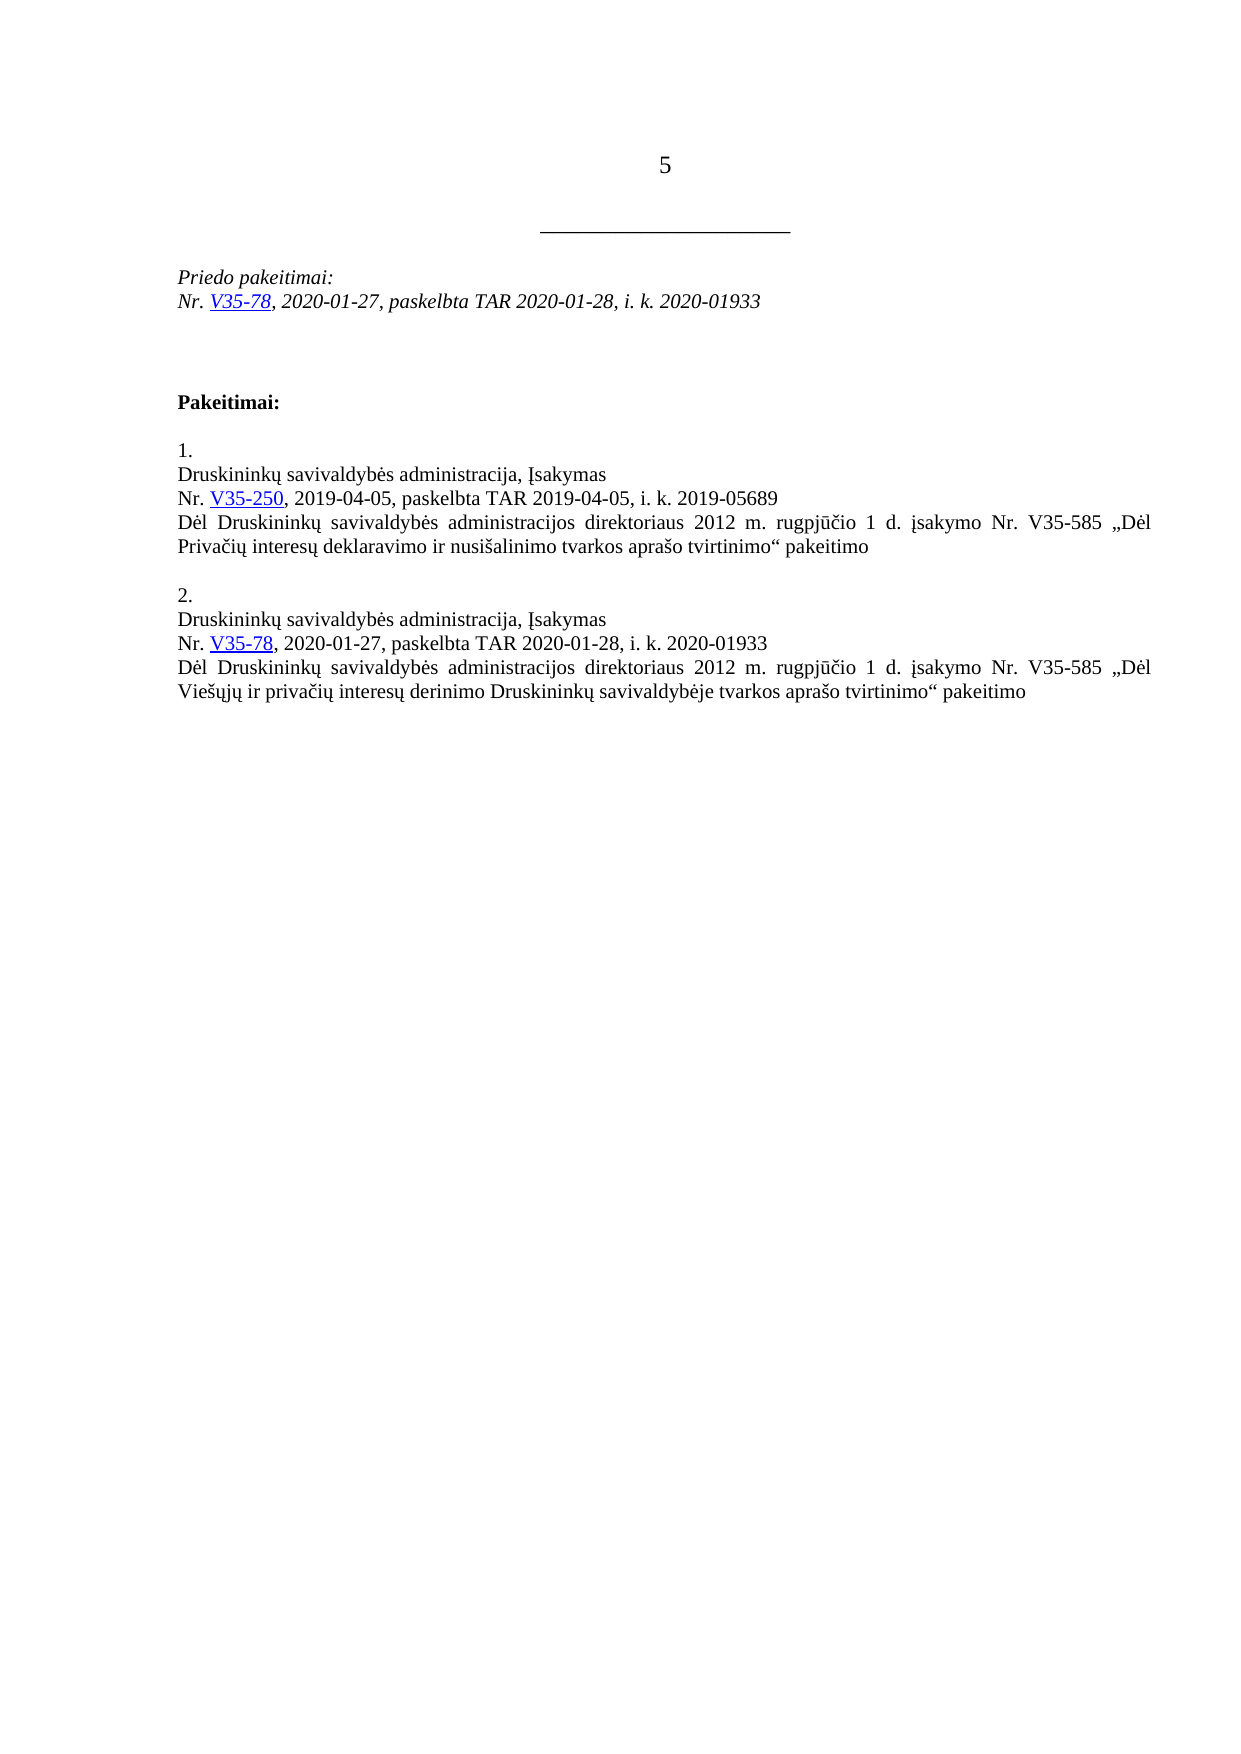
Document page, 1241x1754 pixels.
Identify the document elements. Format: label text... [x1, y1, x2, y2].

text Pakeitimai: [177, 390, 1153, 414]
text Druskininkų savivaldybės administracija, Įsakymas [177, 607, 1153, 631]
text 1. [177, 438, 1153, 462]
text Druskininkų savivaldybės administracija, Įsakymas [177, 462, 1153, 486]
text Nr. V35-250, 2019-04-05, paskelbta TAR 2019-04-05, i. k. 2019-05689 [177, 486, 1153, 510]
text Dėl Druskininkų savivaldybės administracijos direktoriaus 2012 m. rugpjūčio 1 d. įsakymo Nr. V35-585 „Dėl Privačių interesų deklaravimo ir nusišalinimo tvarkos aprašo tvirtinimo“ pakeitimo [177, 510, 1153, 558]
text 2. [177, 582, 1153, 607]
text ____________________ [177, 207, 1153, 236]
text Nr. V35-78, 2020-01-27, paskelbta TAR 2020-01-28, i. k. 2020-01933 [177, 631, 1153, 655]
text Dėl Druskininkų savivaldybės administracijos direktoriaus 2012 m. rugpjūčio 1 d. įsakymo Nr. V35-585 „Dėl Viešųjų ir privačių interesų derinimo Druskininkų savivaldybėje tvarkos aprašo tvirtinimo“ pakeitimo [177, 655, 1153, 703]
text Nr. V35-78, 2020-01-27, paskelbta TAR 2020-01-28, i. k. 2020-01933 [177, 289, 1153, 313]
text Priedo pakeitimai: [177, 265, 1153, 289]
